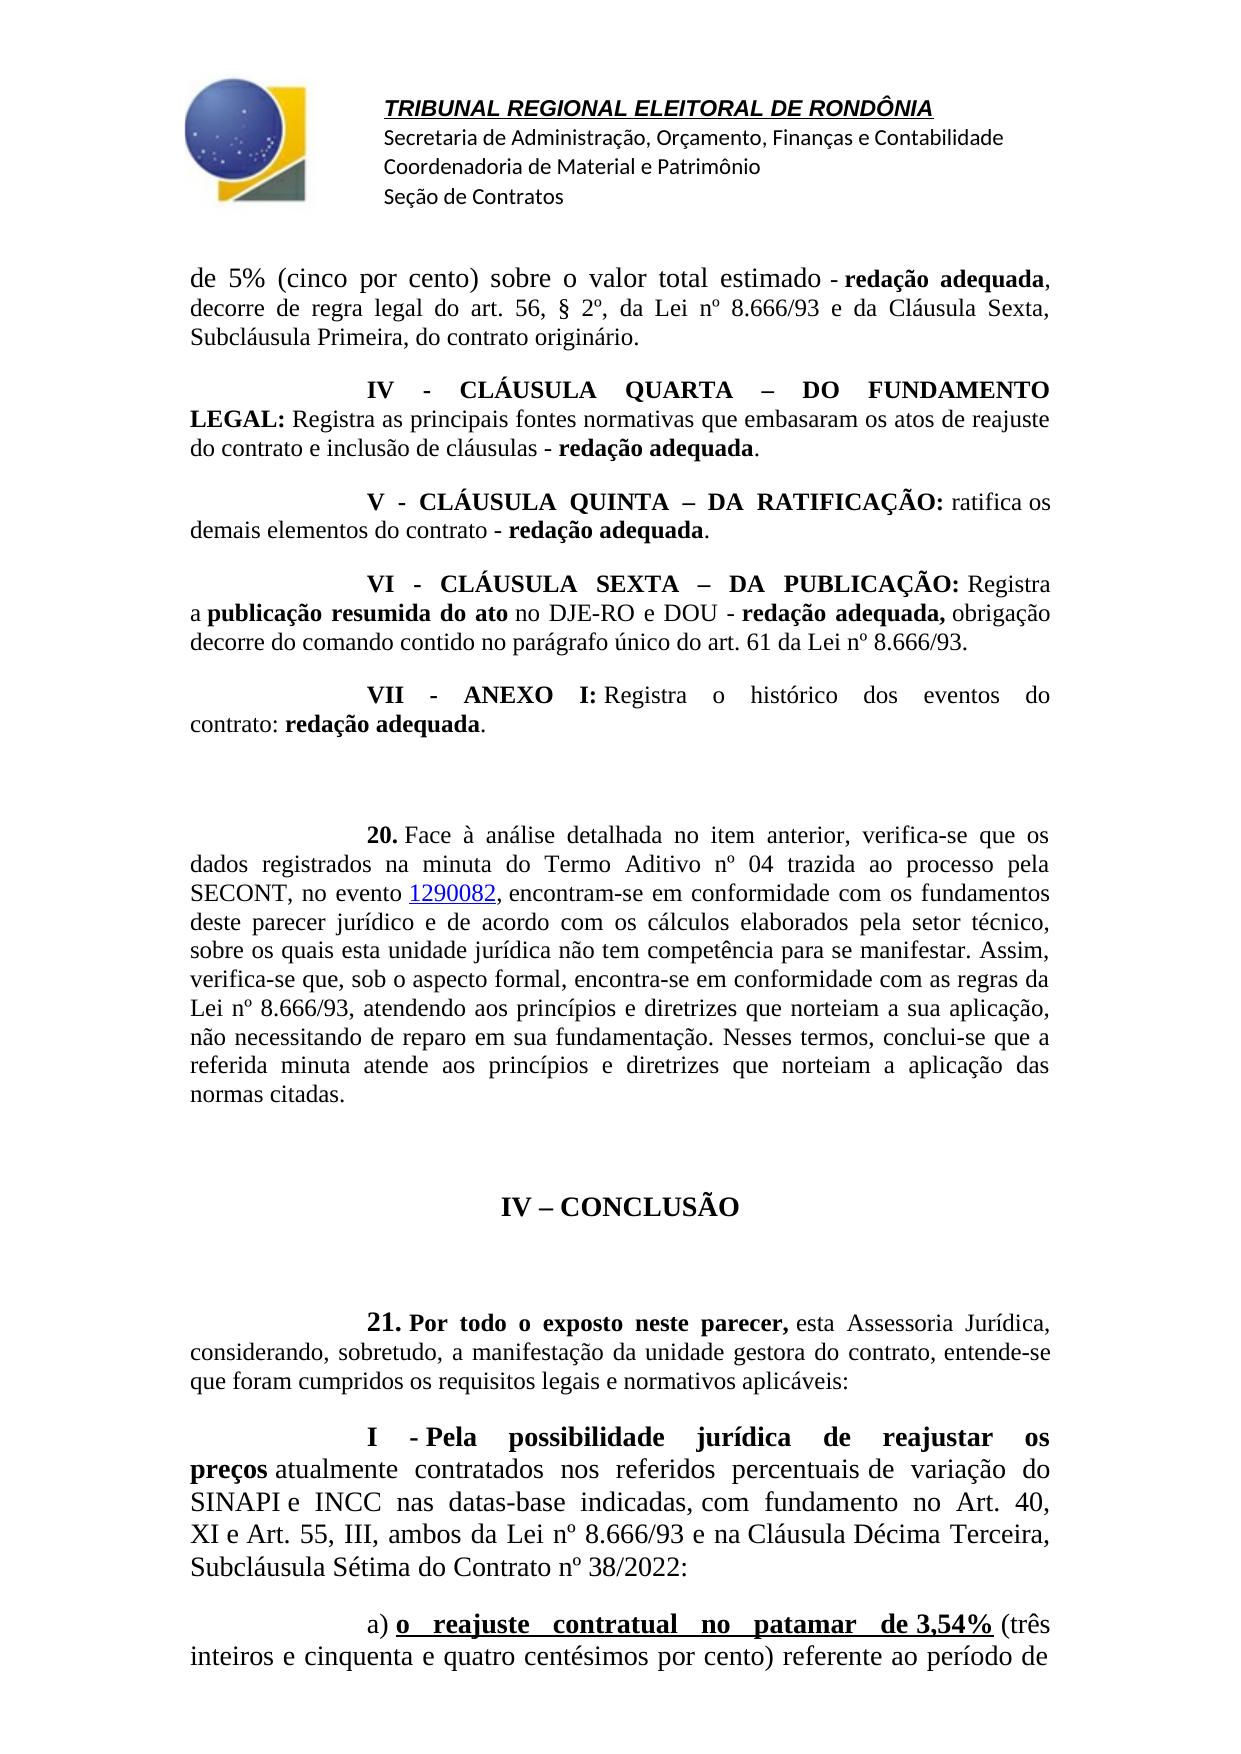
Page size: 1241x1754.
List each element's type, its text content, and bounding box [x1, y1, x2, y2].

text I - Pela possibilidade jurídica de reajustar os preços atualmente contratados nos referidos percentuais de variação do SINAPI e INCC nas datas-base indicadas, com fundamento no Art. 40, XI e Art. 55, III, ambos da Lei nº 8.666/93 e na Cláusula Décima Terceira, Subcláusula Sétima do Contrato nº 38/2022: [190, 1420, 1051, 1582]
text a) o reajuste contratual no patamar de 3,54% (três inteiros e cinquenta e quatro centésimos por cento) referente ao período de [190, 1607, 1051, 1672]
text de 5% (cinco por cento) sobre o valor total estimado - redação adequada, decorre de regra legal do art. 56, § 2º, da Lei nº 8.666/93 e da Cláusula Sexta, Subcláusula Primeira, do contrato originário. [190, 261, 1051, 351]
text VI - CLÁUSULA SEXTA – DA PUBLICAÇÃO: Registra a publicação resumida do ato no DJE-RO e DOU - redação adequada, obrigação decorre do comando contido no parágrafo único do art. 61 da Lei nº 8.666/93. [190, 569, 1051, 656]
text 20. Face à análise detalhada no item anterior, verifica-se que os dados registrados na minuta do Termo Aditivo nº 04 trazida ao processo pela SECONT, no evento 1290082, encontram-se em conformidade com os fundamentos deste parecer jurídico e de acordo com os cálculos elaborados pela setor técnico, sobre os quais esta unidade jurídica não tem competência para se manifestar. Assim, verifica-se que, sob o aspecto formal, encontra-se em conformidade com as regras da Lei nº 8.666/93, atendendo aos princípios e diretrizes que norteiam a sua aplicação, não necessitando de reparo em sua fundamentação. Nesses termos, conclui-se que a referida minuta atende aos princípios e diretrizes que norteiam a aplicação das normas citadas. [190, 820, 1051, 1108]
text 21. Por todo o exposto neste parecer, esta Assessoria Jurídica, considerando, sobretudo, a manifestação da unidade gestora do contrato, entende-se que foram cumpridos os requisitos legais e normativos aplicáveis: [190, 1305, 1051, 1395]
text IV – CONCLUSÃO [190, 1190, 1051, 1223]
text V - CLÁUSULA QUINTA – DA RATIFICAÇÃO: ratifica os demais elementos do contrato - redação adequada. [190, 487, 1051, 544]
text VII - ANEXO I: Registra o histórico dos eventos do contrato: redação adequada. [190, 681, 1051, 738]
text IV - CLÁUSULA QUARTA – DO FUNDAMENTO LEGAL: Registra as principais fontes normativas que embasaram os atos de reajuste do contrato e inclusão de cláusulas - redação adequada. [190, 376, 1051, 462]
